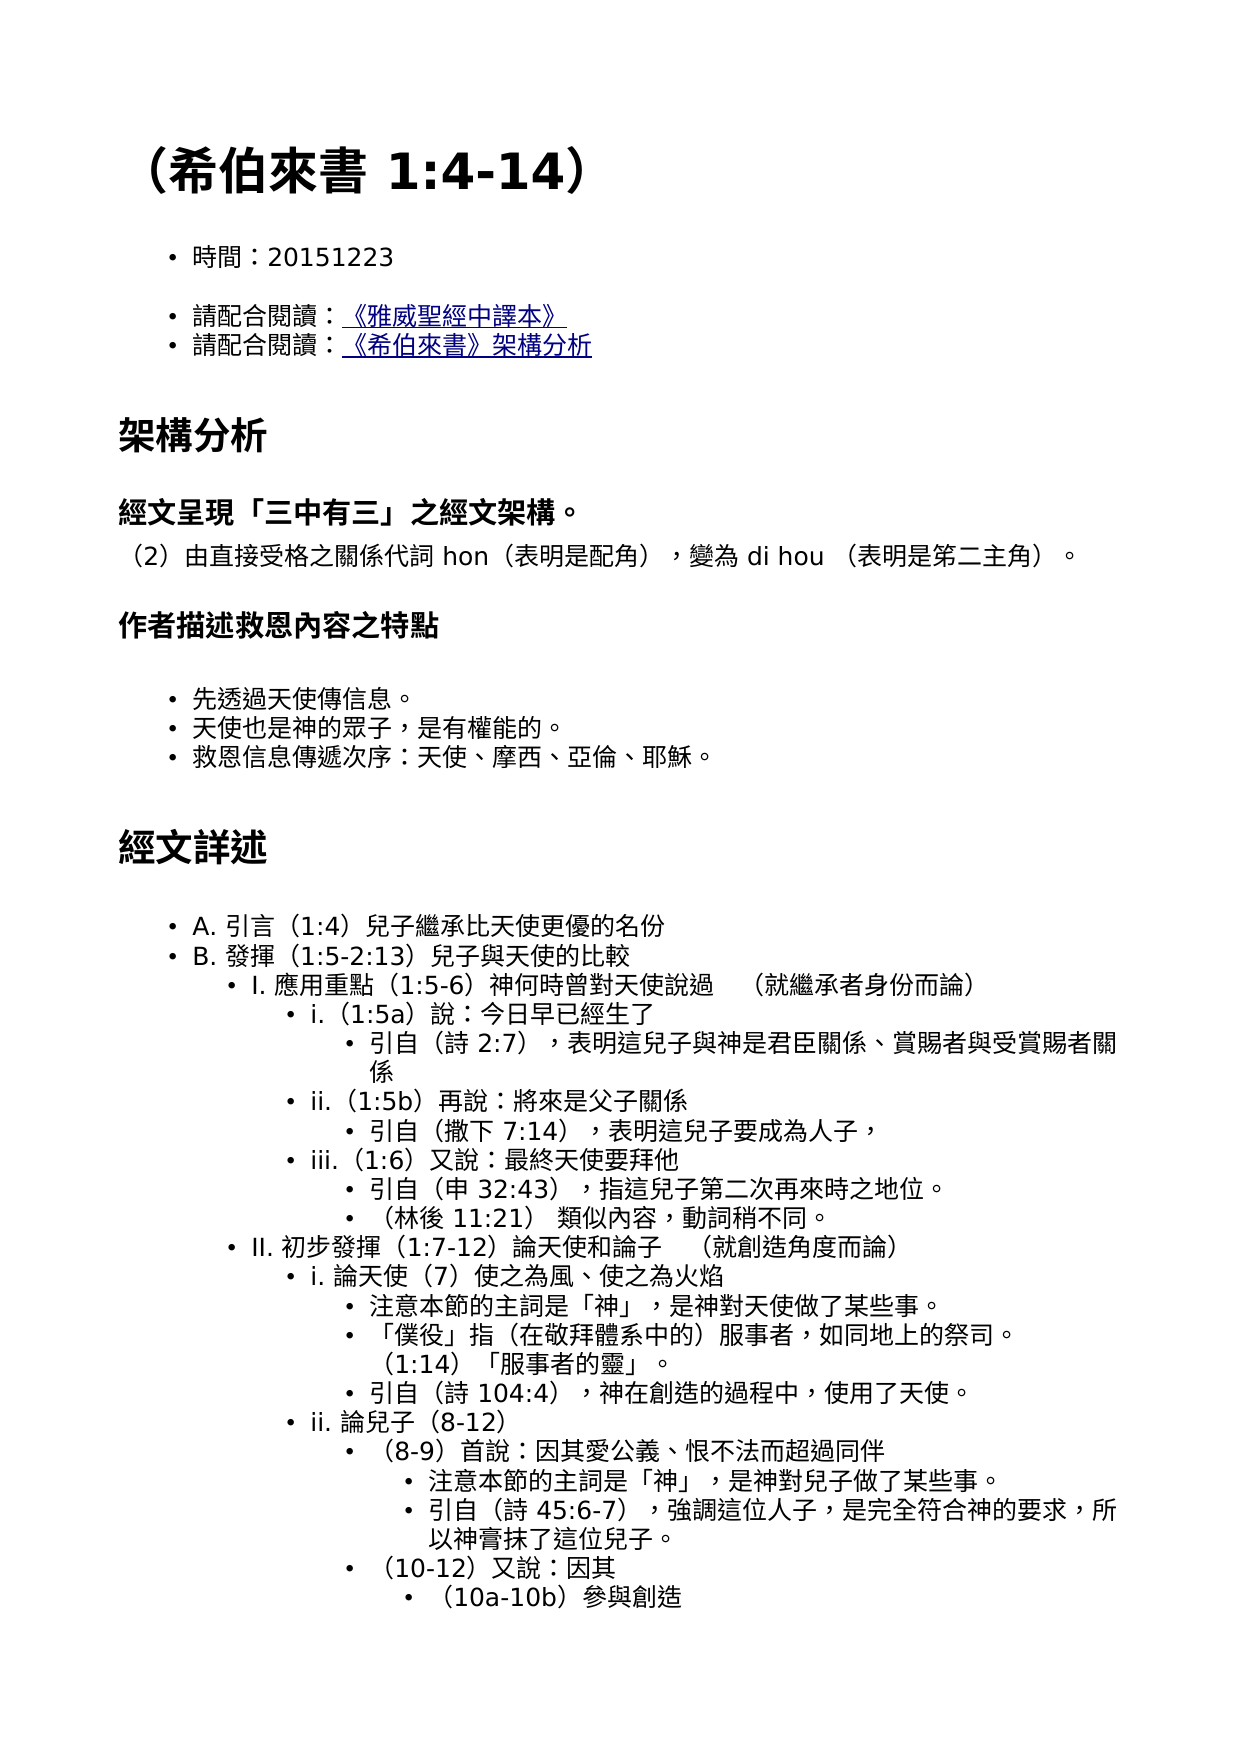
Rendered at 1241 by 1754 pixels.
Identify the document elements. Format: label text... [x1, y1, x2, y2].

list i.（1:5a）說：今日早已經生了 [295, 1000, 1122, 1029]
list 天使也是神的眾子，是有權能的。 [177, 714, 1122, 743]
subtitle 架構分析 [118, 415, 1122, 458]
list 請配合閱讀：《希伯來書》架構分析 [177, 331, 1122, 360]
list iii.（1:6）又說：最終天使要拜他 [295, 1146, 1122, 1175]
list 先透過天使傳信息。 [177, 685, 1122, 714]
subtitle 經文詳述 [118, 827, 1122, 871]
list 引自（詩 2:7），表明這兒子與神是君臣關係、賞賜者與受賞賜者關係 [354, 1029, 1122, 1088]
list ii.（1:5b）再說：將來是父子關係 [295, 1088, 1122, 1117]
list 注意本節的主詞是「神」，是神對兒子做了某些事。 [413, 1467, 1122, 1496]
list 引自（詩 45:6-7），強調這位人子，是完全符合神的要求，所以神膏抹了這位兒子。 [413, 1496, 1122, 1554]
list （林後 11:21） 類似內容，動詞稍不同。 [354, 1204, 1122, 1233]
subtitle （希伯來書 1:4-14） [118, 143, 1122, 201]
list I. 應用重點（1:5-6）神何時曾對天使說過 （就繼承者身份而論） [236, 971, 1122, 1000]
list 「僕役」指（在敬拜體系中的）服事者，如同地上的祭司。（1:14）「服事者的靈」。 [354, 1321, 1122, 1379]
list 時間：20151223 [177, 243, 1122, 272]
list II. 初步發揮（1:7-12）論天使和論子 （就創造角度而論） [236, 1233, 1122, 1263]
list （10-12）又說：因其 [354, 1554, 1122, 1583]
list 引自（詩 104:4），神在創造的過程中，使用了天使。 [354, 1379, 1122, 1408]
list i. 論天使（7）使之為風、使之為火焰 [295, 1263, 1122, 1292]
text （2）由直接受格之關係代詞 hon（表明是配角），變為 di hou （表明是笫二主角）。 [118, 542, 1122, 572]
list ii. 論兒子（8-12） [295, 1408, 1122, 1438]
list 請配合閱讀：《雅威聖經中譯本》 [177, 302, 1122, 331]
list 引自（申 32:43），指這兒子第二次再來時之地位。 [354, 1175, 1122, 1204]
list 救恩信息傳遞次序：天使、摩西、亞倫、耶穌。 [177, 743, 1122, 772]
list 注意本節的主詞是「神」，是神對天使做了某些事。 [354, 1292, 1122, 1321]
list A. 引言（1:4）兒子繼承比天使更優的名份 [177, 913, 1122, 942]
list （8-9）首說：因其愛公義、恨不法而超過同伴 [354, 1438, 1122, 1467]
subtitle 作者描述救恩內容之特點 [118, 609, 1122, 643]
list （10a-10b）參與創造 [413, 1583, 1122, 1613]
subtitle 經文呈現「三中有三」之經文架構。 [118, 496, 1122, 530]
list 引自（撒下 7:14），表明這兒子要成為人子， [354, 1117, 1122, 1146]
list B. 發揮（1:5-2:13）兒子與天使的比較 [177, 942, 1122, 971]
